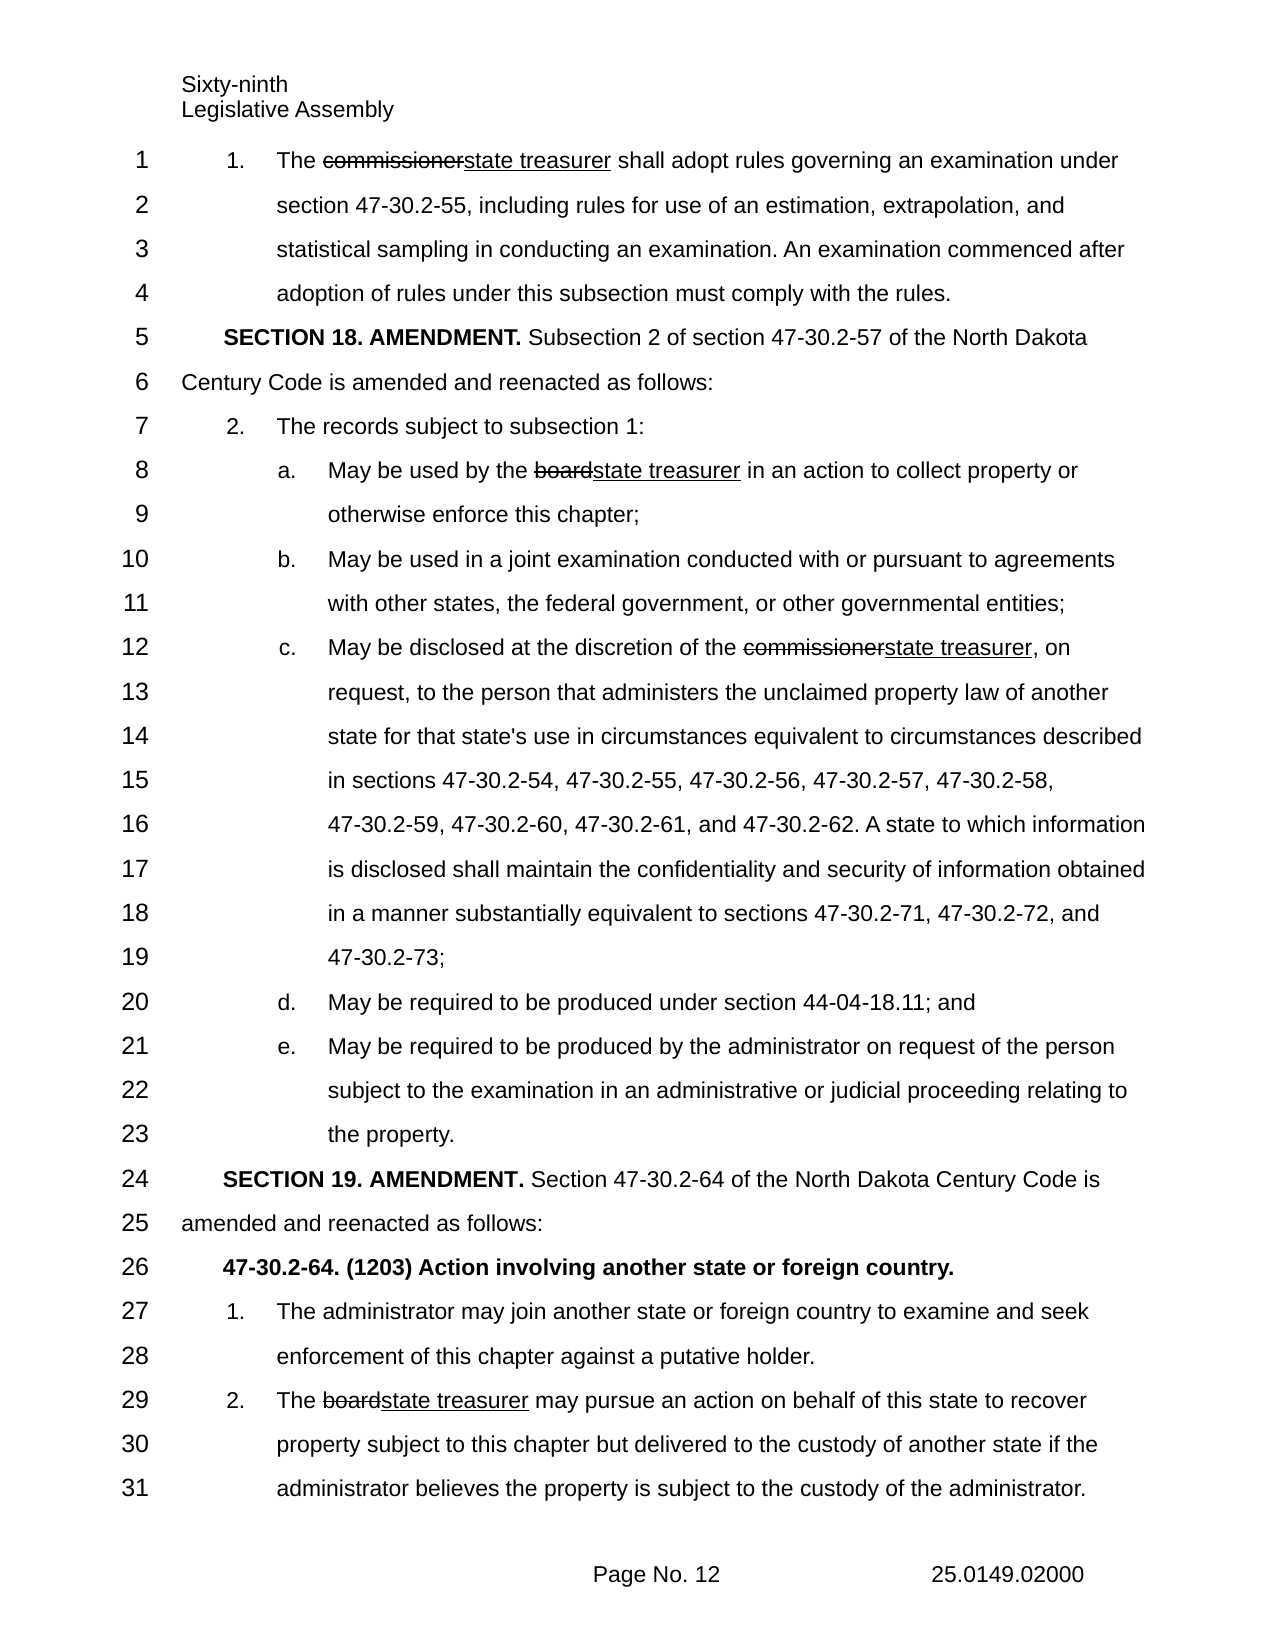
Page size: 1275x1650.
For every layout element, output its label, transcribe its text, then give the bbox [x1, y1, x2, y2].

text e. May be required to be produced by the administrator on request of the person subject to the examination in an administrative or judicial proceeding relating to the property. [181, 1019, 1154, 1152]
text 2. The records subject to subsection 1: [181, 399, 1154, 443]
text d. May be required to be produced under section 44‑04‑18.11; and [181, 974, 1154, 1019]
text SECTION 19. AMENDMENT. Section 47‑30.2‑64 of the North Dakota Century Code is amended and reenacted as follows: [181, 1152, 1154, 1240]
text 1. The administrator may join another state or foreign country to examine and seek enforcement of this chapter against a putative holder. [181, 1284, 1154, 1373]
text a. May be used by the boardstate treasurer in an action to collect property or otherwise enforce this chapter; [181, 443, 1154, 532]
text 1. The commissionerstate treasurer shall adopt rules governing an examination under section 47‑30.2‑55, including rules for use of an estimation, extrapolation, and statistical sampling in conducting an examination. An examination commenced after adoption of rules under this subsection must comply with the rules. [181, 133, 1154, 310]
text b. May be used in a joint examination conducted with or pursuant to agreements with other states, the federal government, or other governmental entities; [181, 532, 1154, 620]
subtitle 47‑30.2‑64. (1203) Action involving another state or foreign country. [181, 1240, 1154, 1284]
text 2. The boardstate treasurer may pursue an action on behalf of this state to recover property subject to this chapter but delivered to the custody of another state if the administrator believes the property is subject to the custody of the administrator. [181, 1373, 1154, 1506]
text c. May be disclosed at the discretion of the commissionerstate treasurer, on request, to the person that administers the unclaimed property law of another state for that state's use in circumstances equivalent to circumstances described in sections 47‑30.2‑54, 47‑30.2‑55, 47‑30.2‑56, 47‑30.2‑57, 47‑30.2‑58, 47‑30.2‑59, 47‑30.2‑60, 47‑30.2‑61, and 47‑30.2‑62. A state to which information is disclosed shall maintain the confidentiality and security of information obtained in a manner substantially equivalent to sections 47‑30.2‑71, 47‑30.2‑72, and 47‑30.2‑73; [181, 620, 1154, 974]
text SECTION 18. AMENDMENT. Subsection 2 of section 47‑30.2‑57 of the North Dakota Century Code is amended and reenacted as follows: [181, 310, 1154, 399]
